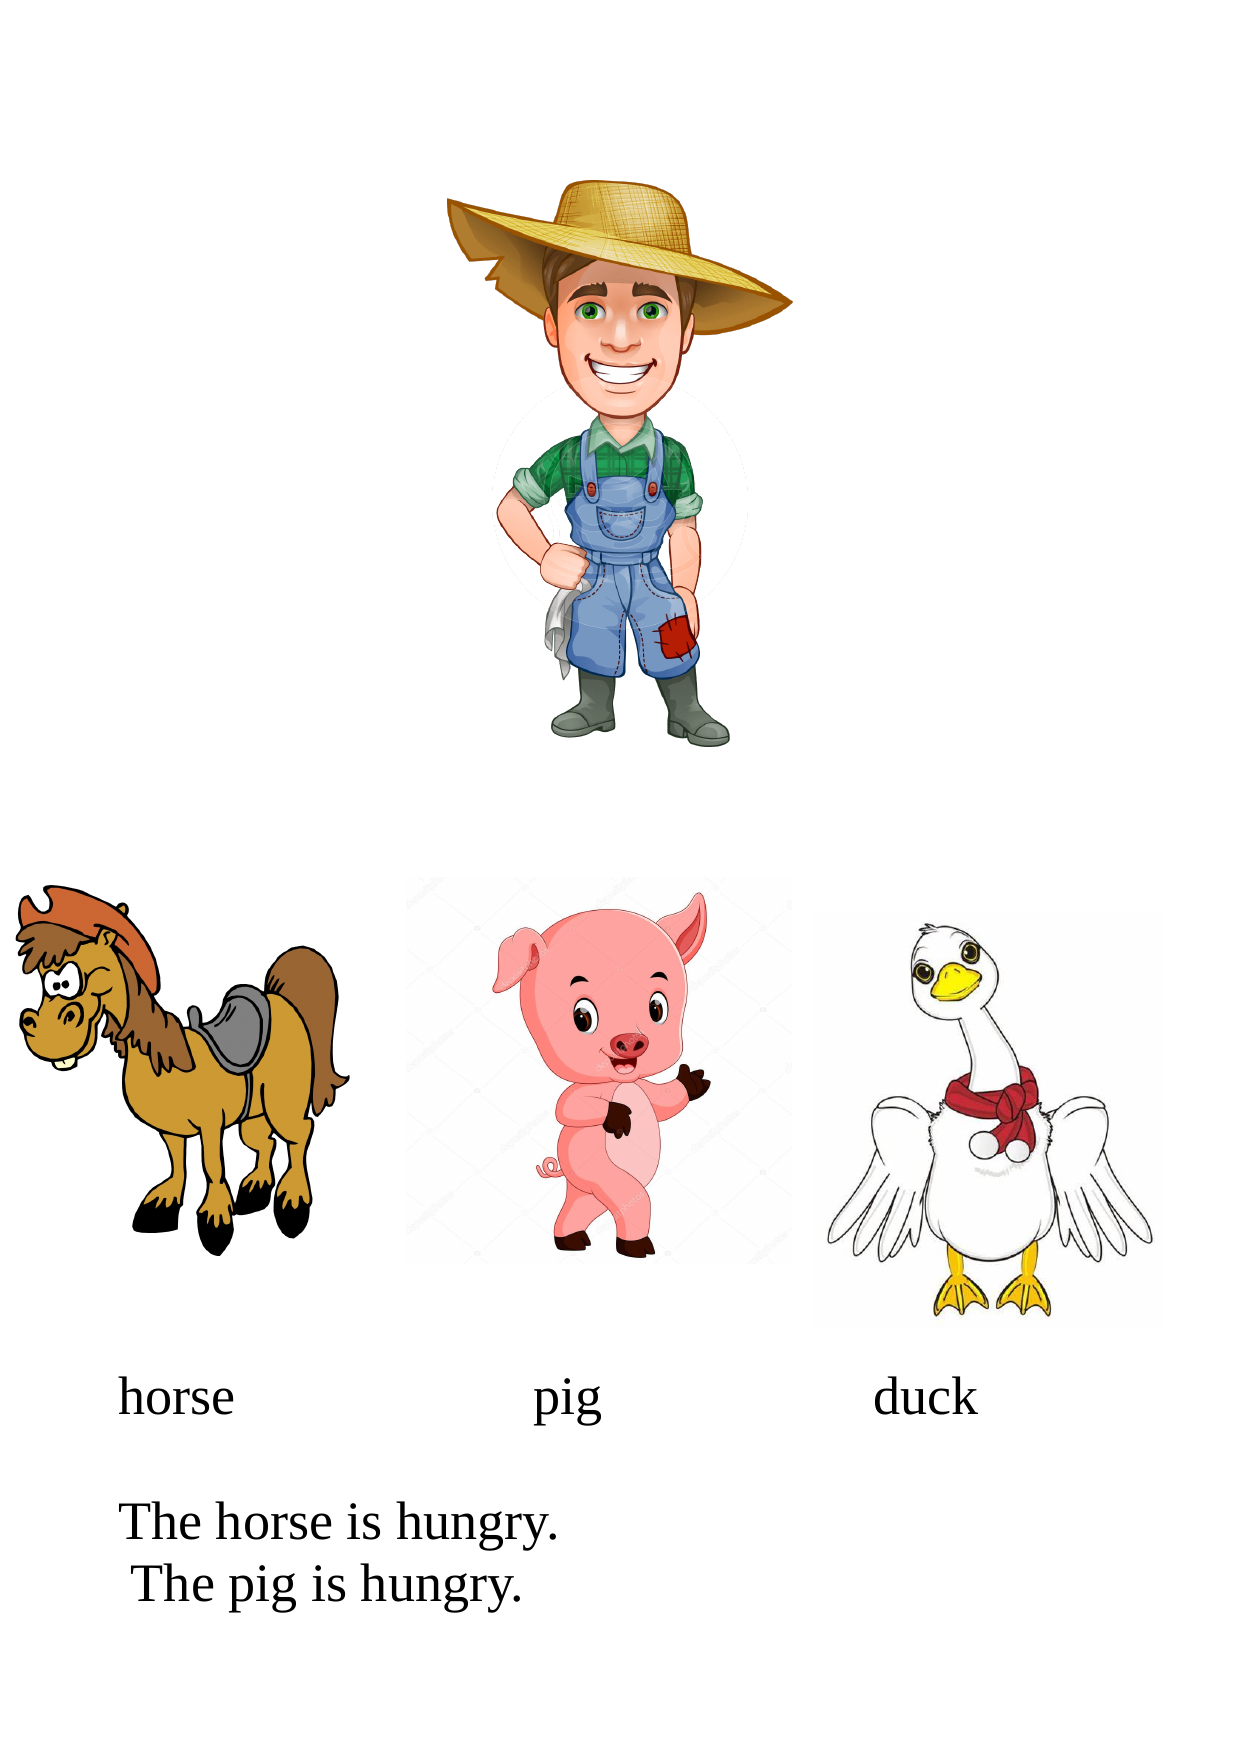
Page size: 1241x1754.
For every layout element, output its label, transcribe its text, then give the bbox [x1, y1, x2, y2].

picture [814, 911, 1164, 1329]
picture [406, 877, 793, 1264]
text The pig is hungry. [118, 1551, 1122, 1613]
picture [364, 180, 876, 747]
picture [15, 885, 350, 1256]
text The horse is hungry. [118, 1488, 1122, 1551]
text horse pig duck [118, 1364, 1122, 1426]
